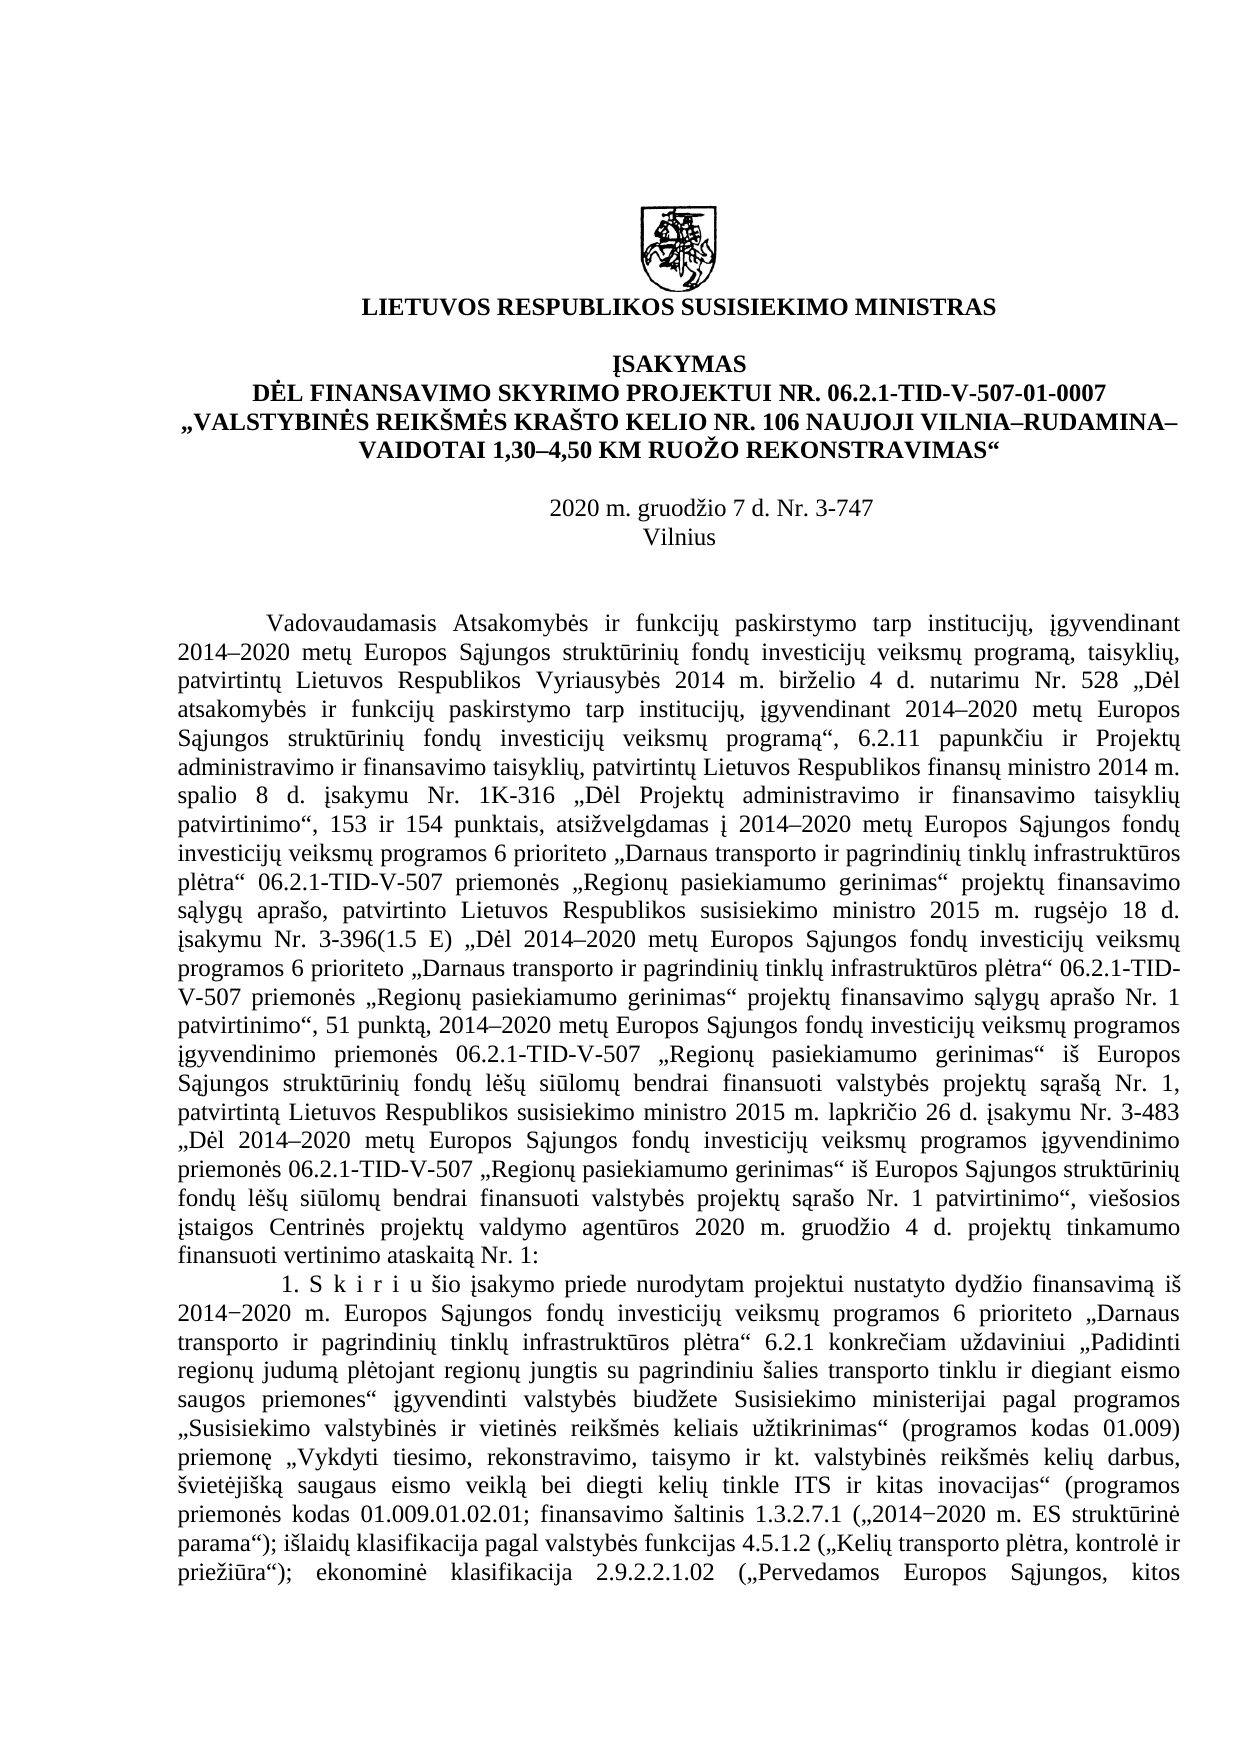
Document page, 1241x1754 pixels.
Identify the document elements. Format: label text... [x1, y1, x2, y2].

text LIETUVOS RESPUBLIKOS SUSISIEKIMO MINISTRAS [177, 292, 1181, 321]
text Vadovaudamasis Atsakomybės ir funkcijų paskirstymo tarp institucijų, įgyvendinant 2014–2020 metų Europos Sąjungos struktūrinių fondų investicijų veiksmų programą, taisyklių, patvirtintų Lietuvos Respublikos Vyriausybės 2014 m. birželio 4 d. nutarimu Nr. 528 „Dėl atsakomybės ir funkcijų paskirstymo tarp institucijų, įgyvendinant 2014–2020 metų Europos Sąjungos struktūrinių fondų investicijų veiksmų programą“, 6.2.11 papunkčiu ir Projektų administravimo ir finansavimo taisyklių, patvirtintų Lietuvos Respublikos finansų ministro 2014 m. spalio 8 d. įsakymu Nr. 1K-316 „Dėl Projektų administravimo ir finansavimo taisyklių patvirtinimo“, 153 ir 154 punktais, atsižvelgdamas į 2014–2020 metų Europos Sąjungos fondų investicijų veiksmų programos 6 prioriteto „Darnaus transporto ir pagrindinių tinklų infrastruktūros plėtra“ 06.2.1-TID-V-507 priemonės „Regionų pasiekiamumo gerinimas“ projektų finansavimo sąlygų aprašo, patvirtinto Lietuvos Respublikos susisiekimo ministro 2015 m. rugsėjo 18 d. įsakymu Nr. 3-396(1.5 E) „Dėl 2014–2020 metų Europos Sąjungos fondų investicijų veiksmų programos 6 prioriteto „Darnaus transporto ir pagrindinių tinklų infrastruktūros plėtra“ 06.2.1-TID-V-507 priemonės „Regionų pasiekiamumo gerinimas“ projektų finansavimo sąlygų aprašo Nr. 1 patvirtinimo“, 51 punktą, 2014–2020 metų Europos Sąjungos fondų investicijų veiksmų programos įgyvendinimo priemonės 06.2.1-TID-V-507 „Regionų pasiekiamumo gerinimas“ iš Europos Sąjungos struktūrinių fondų lėšų siūlomų bendrai finansuoti valstybės projektų sąrašą Nr. 1, patvirtintą Lietuvos Respublikos susisiekimo ministro 2015 m. lapkričio 26 d. įsakymu Nr. 3-483 „Dėl 2014–2020 metų Europos Sąjungos fondų investicijų veiksmų programos įgyvendinimo priemonės 06.2.1-TID-V-507 „Regionų pasiekiamumo gerinimas“ iš Europos Sąjungos struktūrinių fondų lėšų siūlomų bendrai finansuoti valstybės projektų sąrašo Nr. 1 patvirtinimo“, viešosios įstaigos Centrinės projektų valdymo agentūros 2020 m. gruodžio 4 d. projektų tinkamumo finansuoti vertinimo ataskaitą Nr. 1: [177, 608, 1181, 1269]
text DĖL FINANSAVIMO SKYRIMO PROJEKTUI Nr. 06.2.1-TID-V-507-01-0007 „VALSTYBINĖS REIKŠMĖS KRAŠTO KELIO NR. 106 NAUJOJI VILNIA–RUDAMINA–VAIDOTAI 1,30–4,50 KM RUOŽO REKONSTRAVIMAS“ [177, 378, 1181, 464]
text ĮSAKYMAS [177, 349, 1181, 378]
text Vilnius [177, 522, 1181, 551]
text 2020 m. gruodžio 7 d. Nr. 3-747 [177, 493, 1181, 522]
text 1. Skiriu šio įsakymo priede nurodytam projektui nustatyto dydžio finansavimą iš 2014−2020 m. Europos Sąjungos fondų investicijų veiksmų programos 6 prioriteto „Darnaus transporto ir pagrindinių tinklų infrastruktūros plėtra“ 6.2.1 konkrečiam uždaviniui „Padidinti regionų judumą plėtojant regionų jungtis su pagrindiniu šalies transporto tinklu ir diegiant eismo saugos priemones“ įgyvendinti valstybės biudžete Susisiekimo ministerijai pagal programos „Susisiekimo valstybinės ir vietinės reikšmės keliais užtikrinimas“ (programos kodas 01.009) priemonę „Vykdyti tiesimo, rekonstravimo, taisymo ir kt. valstybinės reikšmės kelių darbus, švietėjišką saugaus eismo veiklą bei diegti kelių tinkle ITS ir kitas inovacijas“ (programos priemonės kodas 01.009.01.02.01; finansavimo šaltinis 1.3.2.7.1 („2014−2020 m. ES struktūrinė parama“); išlaidų klasifikacija pagal valstybės funkcijas 4.5.1.2 („Kelių transporto plėtra, kontrolė ir priežiūra“); ekonominė klasifikacija 2.9.2.2.1.02 („Pervedamos Europos Sąjungos, kitos [177, 1269, 1181, 1586]
